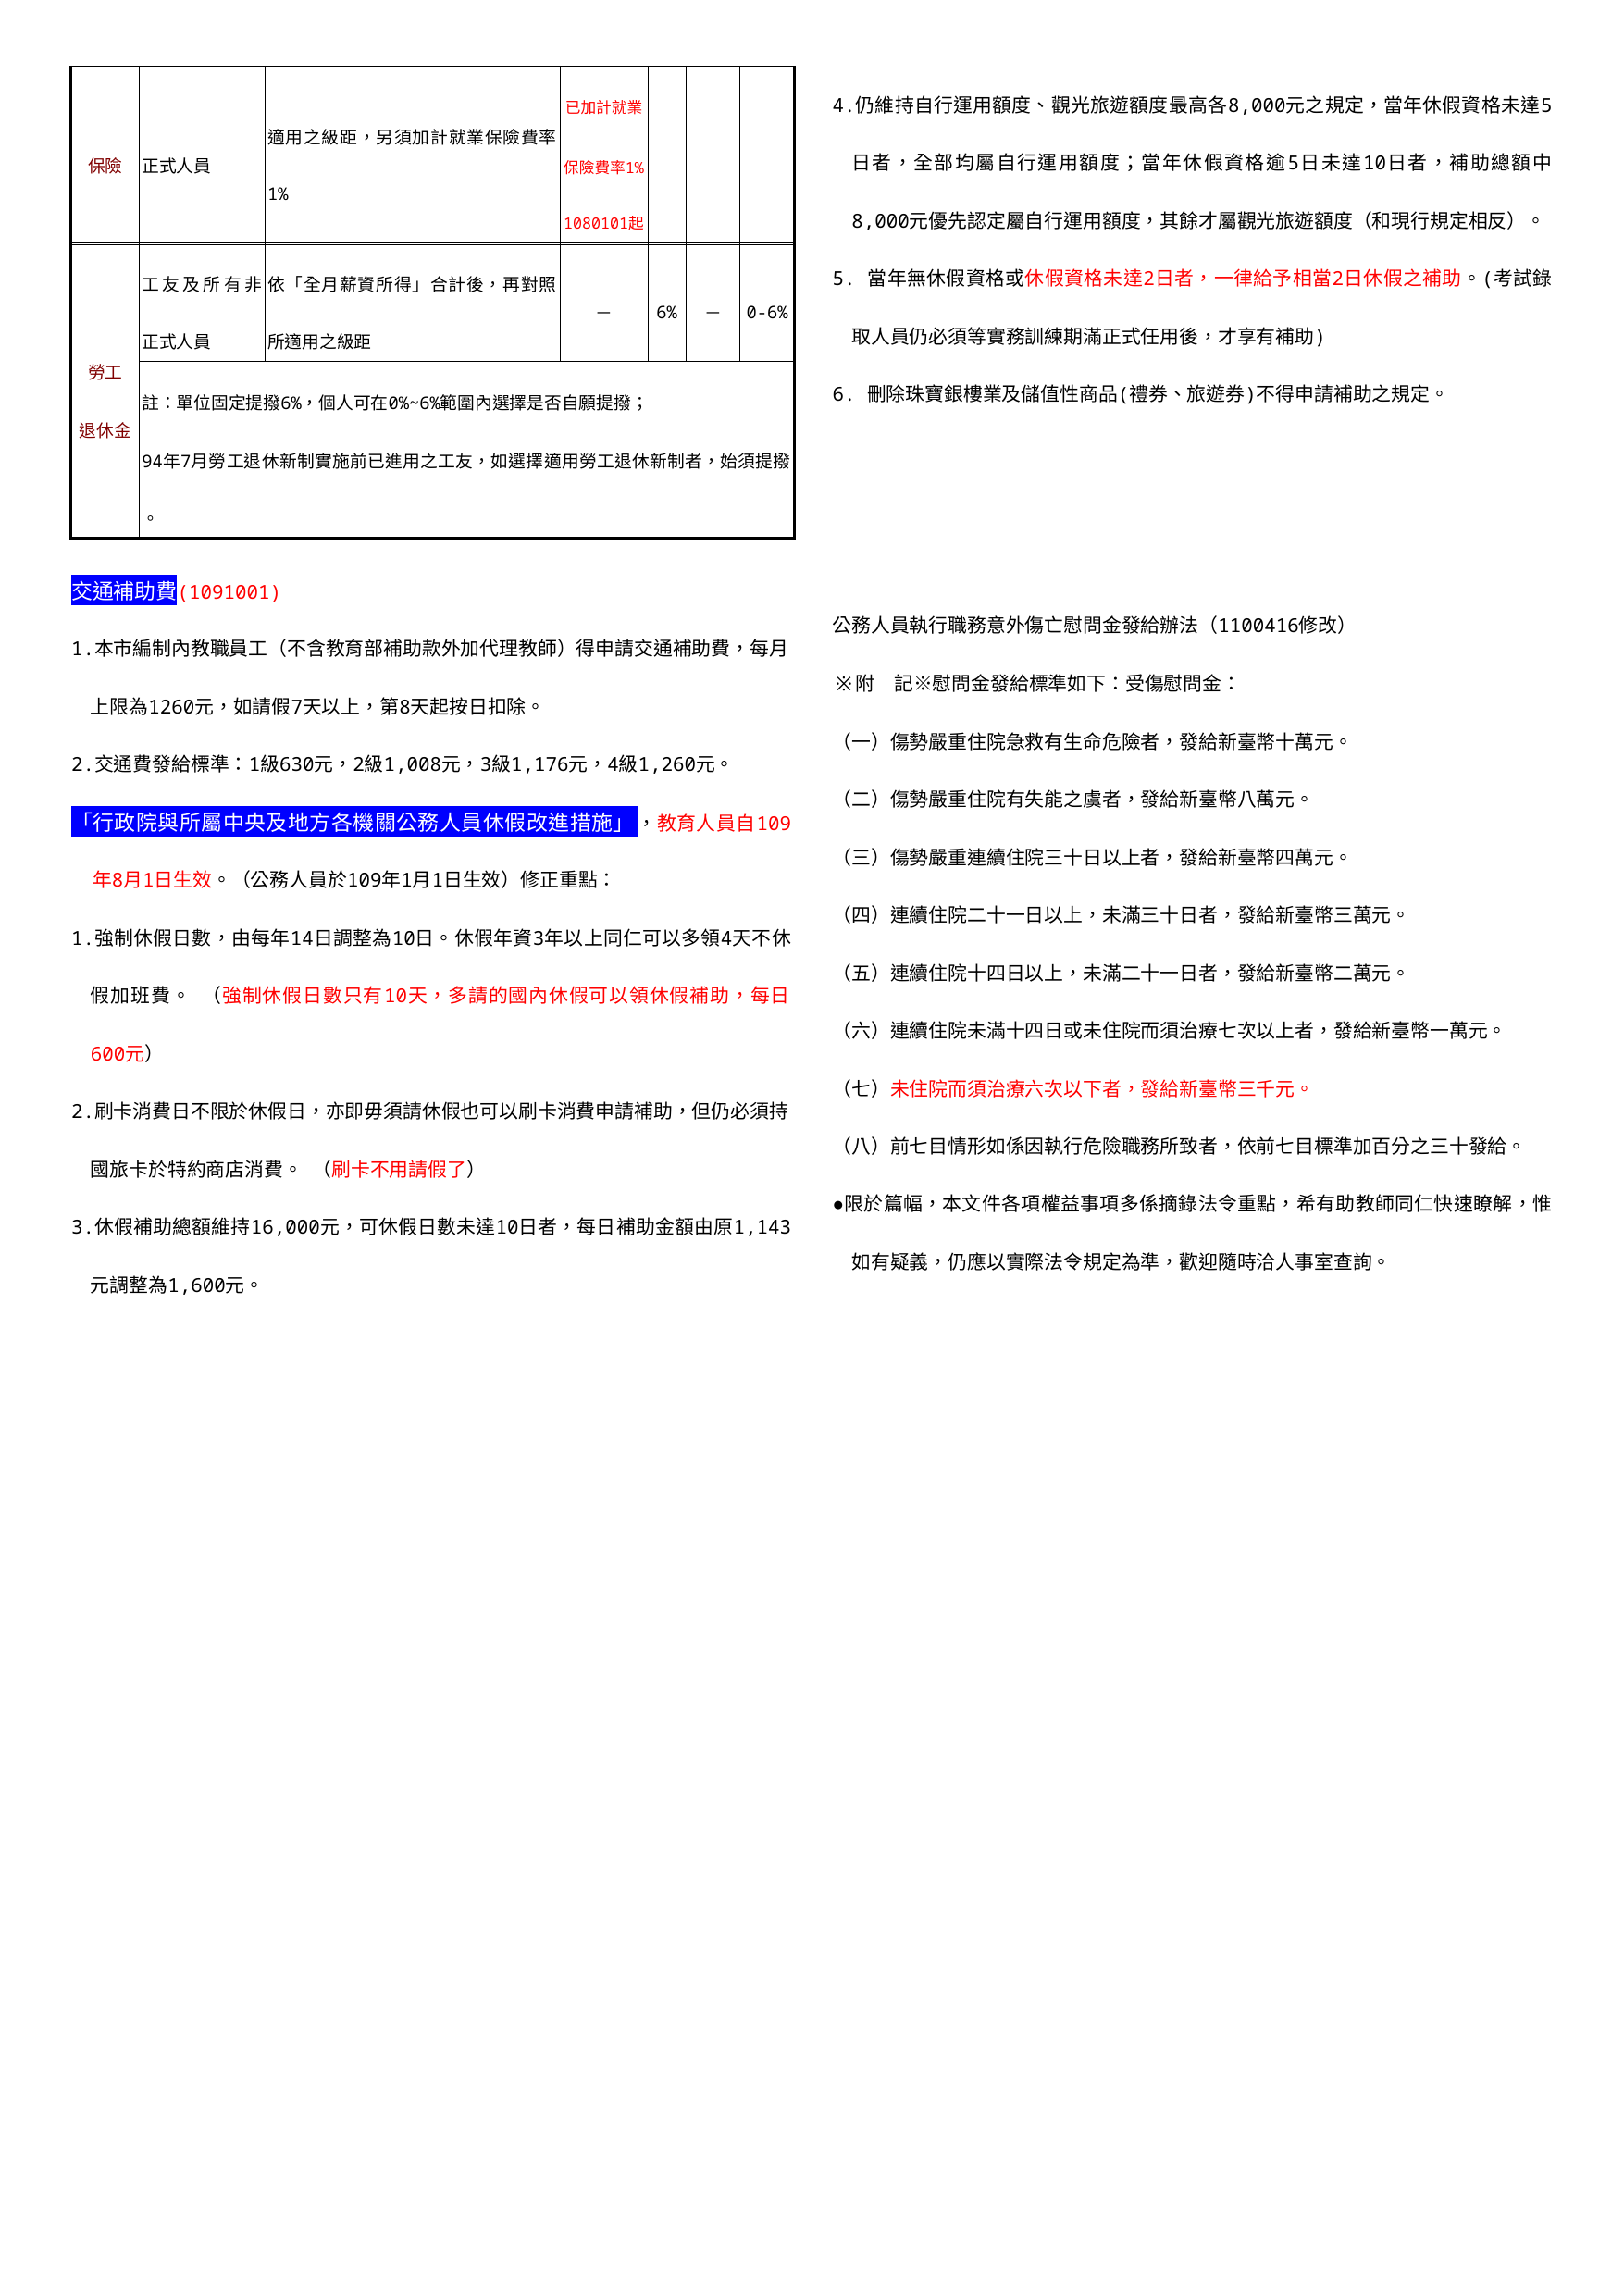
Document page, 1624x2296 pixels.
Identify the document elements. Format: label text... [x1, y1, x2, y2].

text （七）未住院而須治療六次以下者，發給新臺幣三千元。 [832, 1049, 1552, 1107]
text 交通補助費(1091001) [71, 552, 791, 609]
text （三）傷勢嚴重連續住院三十日以上者，發給新臺幣四萬元。 [832, 817, 1552, 875]
text ●限於篇幅，本文件各項權益事項多係摘錄法令重點，希有助教師同仁快速瞭解，惟如有疑義，仍應以實際法令規定為準，歡迎隨時洽人事室查詢。 [832, 1164, 1552, 1280]
text ※附 記※慰問金發給標準如下：受傷慰問金： [832, 644, 1552, 701]
text （二）傷勢嚴重住院有失能之虞者，發給新臺幣八萬元。 [832, 760, 1552, 817]
table_cell － [561, 245, 648, 360]
table_cell 工友及所有非正式人員 [140, 245, 265, 360]
text 6. 刪除珠寶銀樓業及儲值性商品(禮券、旅遊券)不得申請補助之規定。 [832, 354, 1552, 413]
table_cell － [687, 245, 739, 360]
text 1.強制休假日數，由每年14日調整為10日。休假年資3年以上同仁可以多領4天不休假加班費。 （強制休假日數只有10天，多請的國內休假可以領休假補助，每日600元） [71, 899, 791, 1072]
table_cell 適用之級距，另須加計就業保險費率1% [266, 68, 560, 242]
table_cell [649, 68, 686, 242]
table_cell [687, 68, 739, 242]
text 5. 當年無休假資格或休假資格未達2日者，一律給予相當2日休假之補助。(考試錄取人員仍必須等實務訓練期滿正式任用後，才享有補助) [832, 239, 1552, 354]
table_cell 正式人員 [140, 68, 265, 242]
table_cell 保險 [72, 68, 139, 242]
table_cell 6% [649, 245, 686, 360]
table_cell 已加計就業保險費率1% 1080101起 [561, 68, 648, 242]
text 「行政院與所屬中央及地方各機關公務人員休假改進措施」，教育人員自109年8月1日生效。（公務人員於109年1月1日生效）修正重點： [71, 783, 791, 899]
table_cell 註：單位固定提撥6%，個人可在0%~6%範圍內選擇是否自願提撥； 94年7月勞工退休新制實施前已進用之工友，如選擇適用勞工退休新制者，始須提撥。 [140, 362, 793, 537]
text （五）連續住院十四日以上，未滿二十一日者，發給新臺幣二萬元。 [832, 933, 1552, 991]
table_cell 0-6% [740, 245, 793, 360]
text 3.休假補助總額維持16,000元，可休假日數未達10日者，每日補助金額由原1,143元調整為1,600元。 [71, 1187, 791, 1303]
table_cell [740, 68, 793, 242]
table_cell 勞工 退休金 [72, 245, 139, 537]
text （一）傷勢嚴重住院急救有生命危險者，發給新臺幣十萬元。 [832, 701, 1552, 760]
text 2.交通費發給標準：1級630元，2級1,008元，3級1,176元，4級1,260元。 [71, 725, 791, 783]
text 4.仍維持自行運用額度、觀光旅遊額度最高各8,000元之規定，當年休假資格未達5日者，全部均屬自行運用額度；當年休假資格逾5日未達10日者，補助總額中8,000元優先認定屬自行運用額度，其餘才屬觀光旅遊額度（和現行規定相反）。 [832, 66, 1552, 239]
table_cell 依「全月薪資所得」合計後，再對照所適用之級距 [266, 245, 560, 360]
text （四）連續住院二十一日以上，未滿三十日者，發給新臺幣三萬元。 [832, 875, 1552, 933]
text 1.本市編制內教職員工（不含教育部補助款外加代理教師）得申請交通補助費，每月上限為1260元，如請假7天以上，第8天起按日扣除。 [71, 609, 791, 725]
text （八）前七目情形如係因執行危險職務所致者，依前七目標準加百分之三十發給。 [832, 1107, 1552, 1164]
text （六）連續住院未滿十四日或未住院而須治療七次以上者，發給新臺幣一萬元。 [832, 991, 1552, 1049]
text 2.刷卡消費日不限於休假日，亦即毋須請休假也可以刷卡消費申請補助，但仍必須持國旅卡於特約商店消費。 （刷卡不用請假了） [71, 1072, 791, 1187]
text 公務人員執行職務意外傷亡慰問金發給辦法（1100416修改） [832, 586, 1552, 644]
